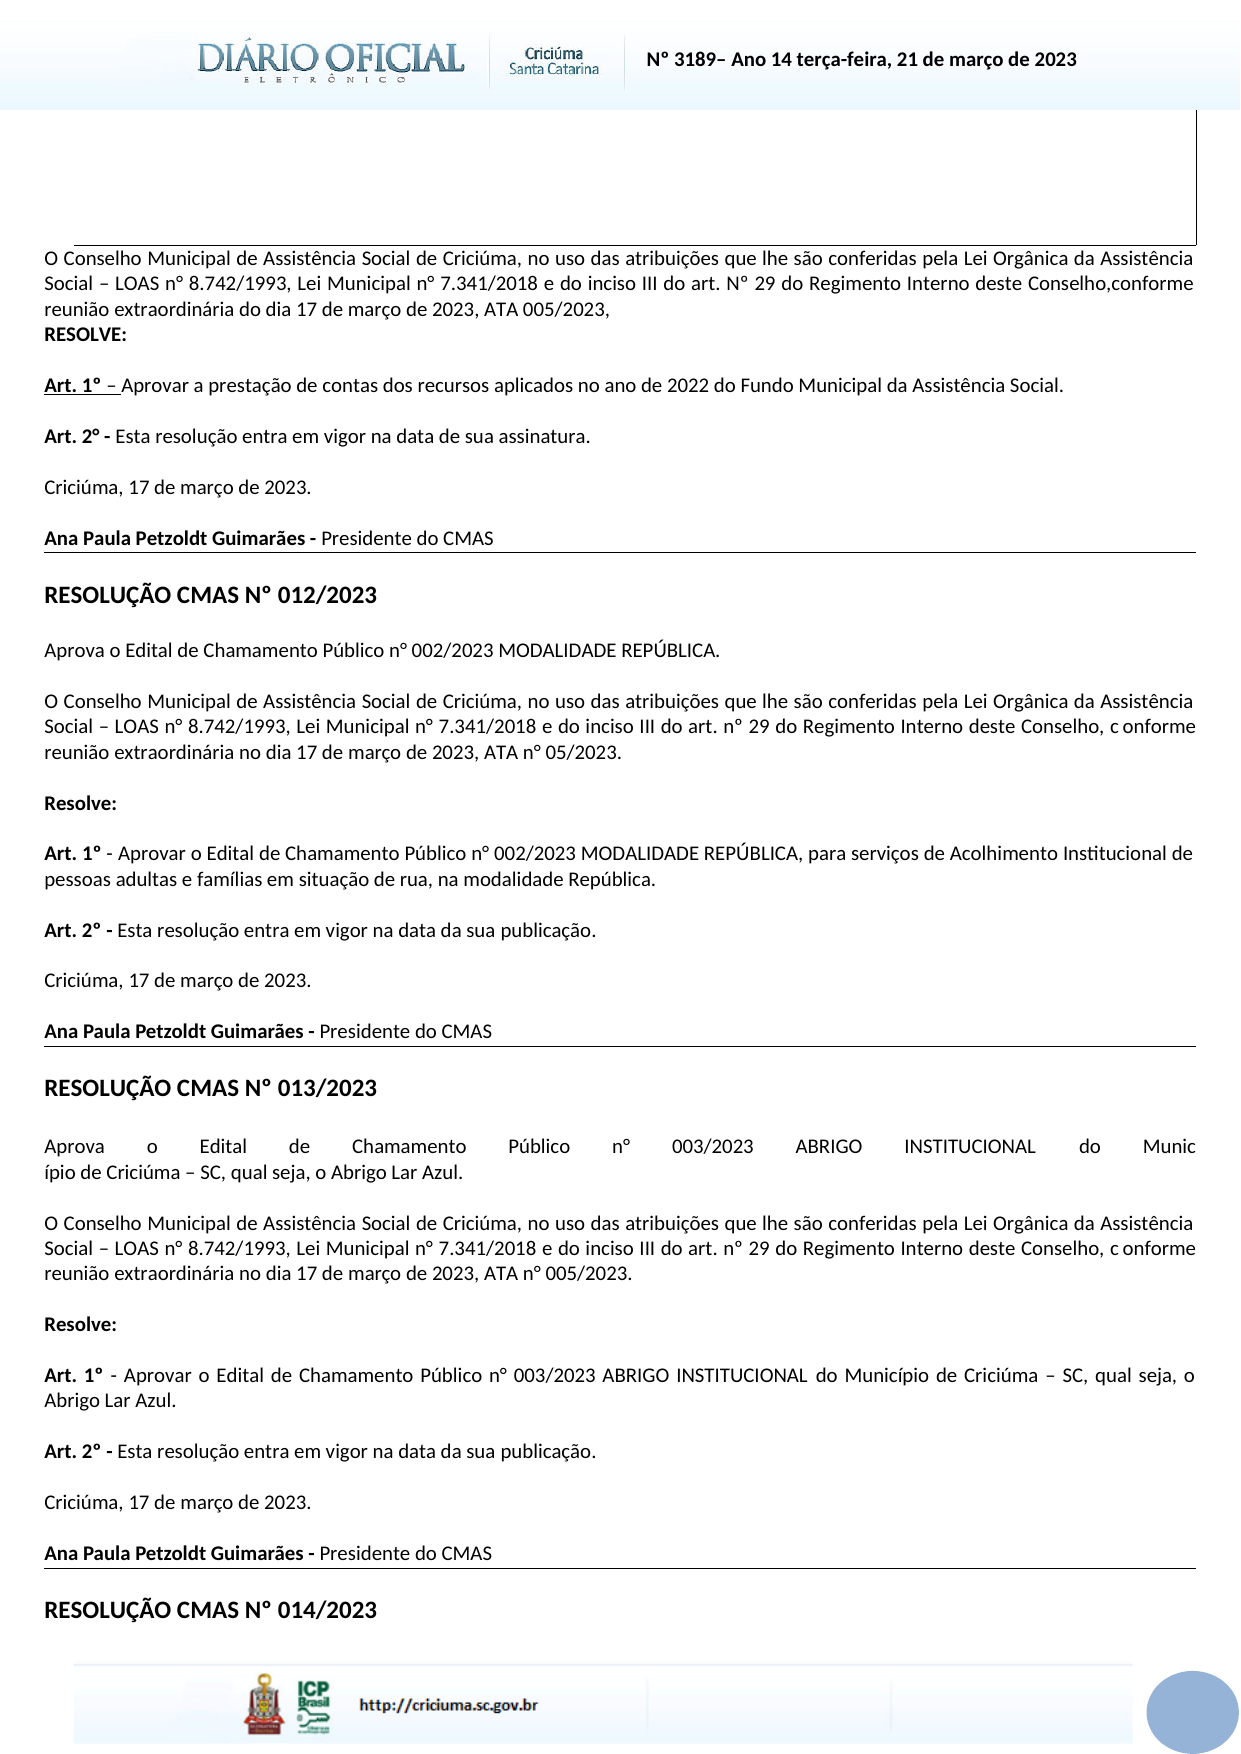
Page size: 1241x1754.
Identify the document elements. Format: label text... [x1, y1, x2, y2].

text Resolve: [44, 1311, 1196, 1337]
text Art. 1º - Aprovar o Edital de Chamamento Público n° 003/2023 ABRIGO INSTITUCIONAL do Município de Criciúma – SC, qual seja, o Abrigo Lar Azul. [44, 1362, 1196, 1413]
text Aprova o Edital de Chamamento Público n° 003/2023 ABRIGO INSTITUCIONAL do Munic ípio de Criciúma – SC, qual seja, o Abrigo Lar Azul. [44, 1133, 1196, 1184]
text Criciúma, 17 de março de 2023. [44, 474, 1196, 499]
text RESOLVE: [44, 321, 1196, 347]
text Art. 1º - Aprovar o Edital de Chamamento Público n° 002/2023 MODALIDADE REPÚBLICA, para serviços de Acolhimento Institucional de pessoas adultas e famílias em situação de rua, na modalidade República. [44, 841, 1196, 891]
text RESOLUÇÃO CMAS Nº 013/2023 [44, 1072, 1196, 1103]
text Ana Paula Petzoldt Guimarães - Presidente do CMAS [44, 525, 1196, 552]
text RESOLUÇÃO CMAS Nº 014/2023 [44, 1594, 1196, 1625]
text Art. 2° - Esta resolução entra em vigor na data de sua assinatura. [44, 423, 1196, 448]
text Ana Paula Petzoldt Guimarães - Presidente do CMAS [44, 1540, 1196, 1568]
text Criciúma, 17 de março de 2023. [44, 968, 1196, 993]
text O Conselho Municipal de Assistência Social de Criciúma, no uso das atribuições que lhe são conferidas pela Lei Orgânica da Assistência Social – LOAS n° 8.742/1993, Lei Municipal n° 7.341/2018 e do inciso III do art. nº 29 do Regimento Interno deste Conselho, conforme reunião extraordinária no dia 17 de março de 2023, ATA n° 05/2023. [44, 688, 1196, 764]
text Ana Paula Petzoldt Guimarães - Presidente do CMAS [44, 1018, 1196, 1046]
text Art. 1º – Aprovar a prestação de contas dos recursos aplicados no ano de 2022 do Fundo Municipal da Assistência Social. [44, 372, 1196, 398]
text O Conselho Municipal de Assistência Social de Criciúma, no uso das atribuições que lhe são conferidas pela Lei Orgânica da Assistência Social – LOAS n° 8.742/1993, Lei Municipal n° 7.341/2018 e do inciso III do art. nº 29 do Regimento Interno deste Conselho, conforme reunião extraordinária no dia 17 de março de 2023, ATA n° 005/2023. [44, 1210, 1196, 1286]
text O Conselho Municipal de Assistência Social de Criciúma, no uso das atribuições que lhe são conferidas pela Lei Orgânica da Assistência Social – LOAS n° 8.742/1993, Lei Municipal n° 7.341/2018 e do inciso III do art. Nº 29 do Regimento Interno deste Conselho,conforme reunião extraordinária do dia 17 de março de 2023, ATA 005/2023, [44, 245, 1196, 321]
text Resolve: [44, 790, 1196, 815]
text Art. 2º - Esta resolução entra em vigor na data da sua publicação. [44, 917, 1196, 942]
text Criciúma, 17 de março de 2023. [44, 1489, 1196, 1515]
text Art. 2º - Esta resolução entra em vigor na data da sua publicação. [44, 1438, 1196, 1464]
text RESOLUÇÃO CMAS Nº 012/2023 [44, 579, 1196, 609]
text Aprova o Edital de Chamamento Público n° 002/2023 MODALIDADE REPÚBLICA. [44, 637, 1196, 663]
